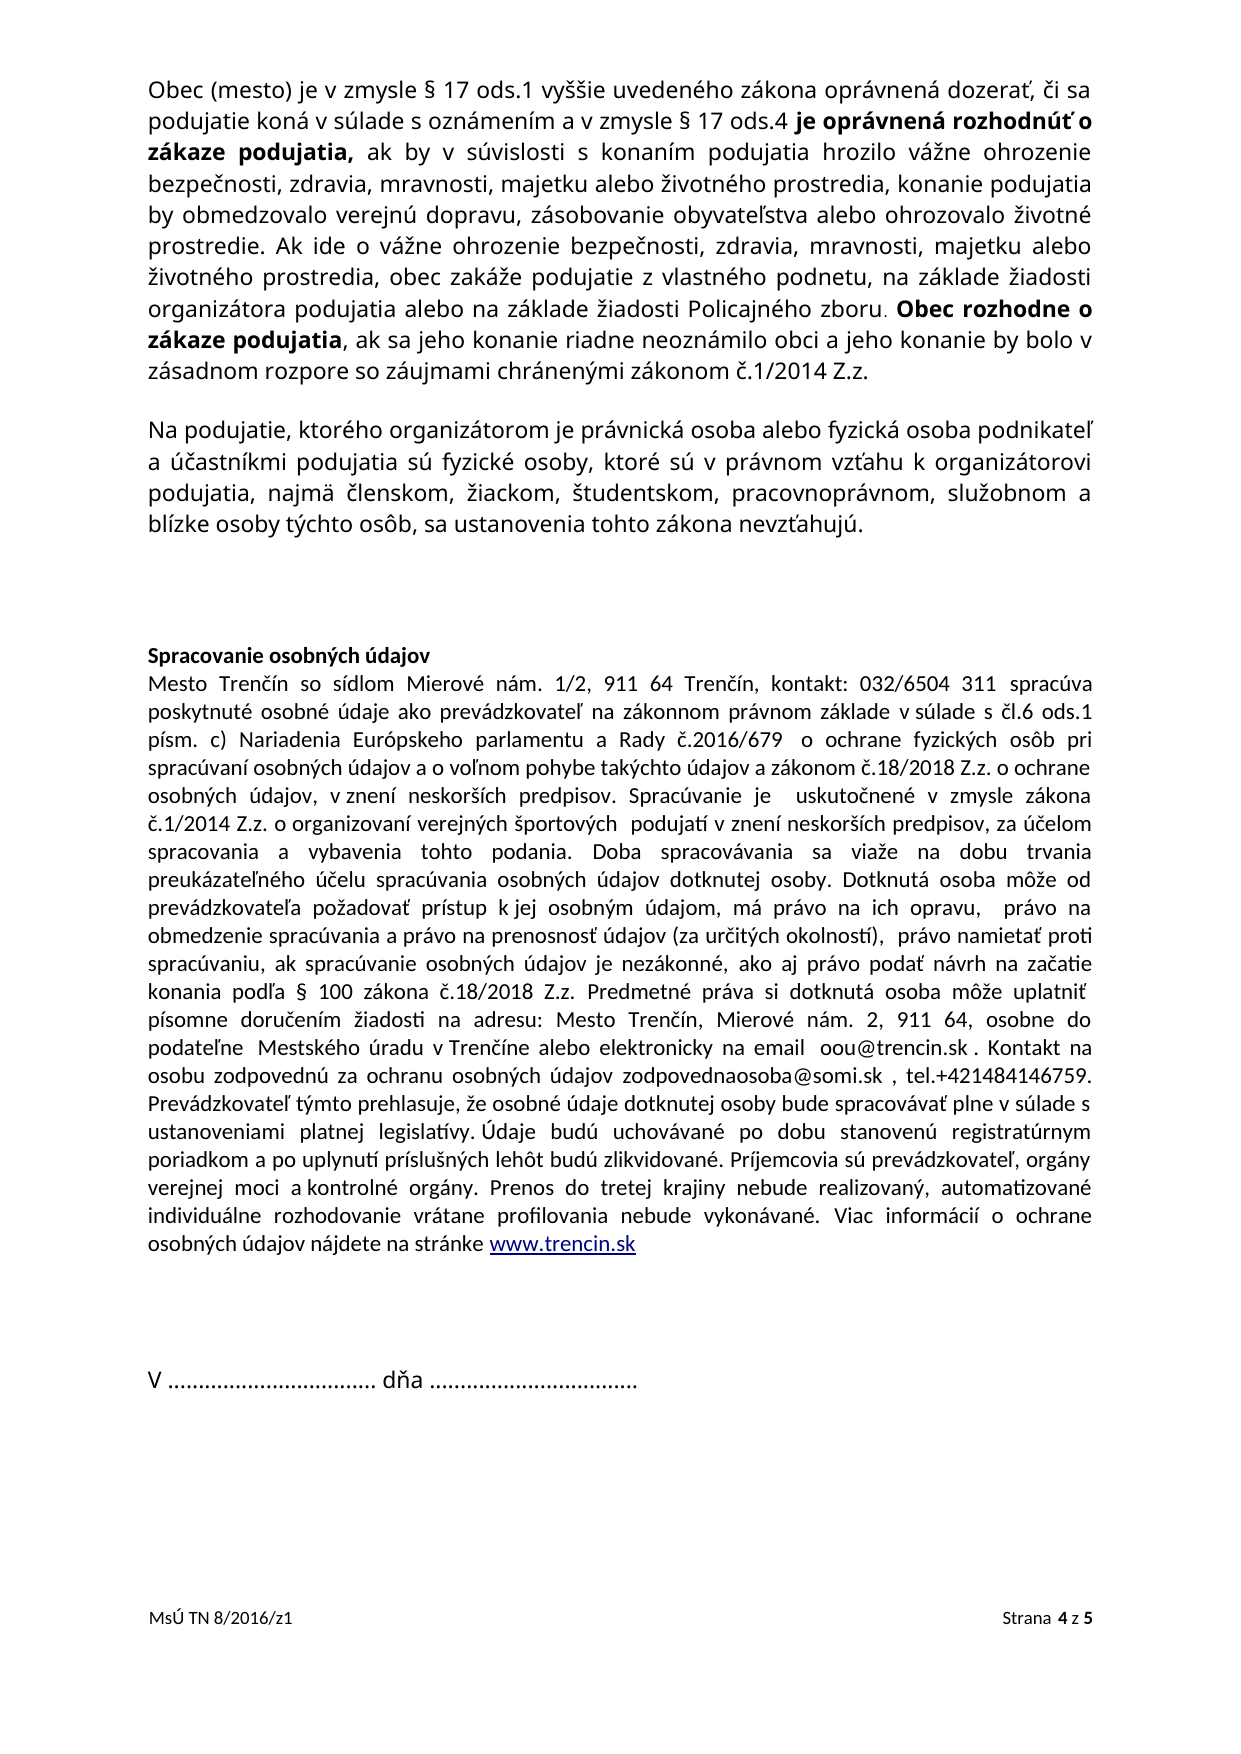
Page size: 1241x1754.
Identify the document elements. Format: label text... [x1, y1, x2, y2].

text Spracovanie osobných údajov [148, 641, 1093, 669]
text Obec (mesto) je v zmysle § 17 ods.1 vyššie uvedeného zákona oprávnená dozerať, či sa podujatie koná v súlade s oznámením a v zmysle § 17 ods.4 je oprávnená rozhodnúť o zákaze podujatia, ak by v súvislosti s konaním podujatia hrozilo vážne ohrozenie bezpečnosti, zdravia, mravnosti, majetku alebo životného prostredia, konanie podujatia by obmedzovalo verejnú dopravu, zásobovanie obyvateľstva alebo ohrozovalo životné prostredie. Ak ide o vážne ohrozenie bezpečnosti, zdravia, mravnosti, majetku alebo životného prostredia, obec zakáže podujatie z vlastného podnetu, na základe žiadosti organizátora podujatia alebo na základe žiadosti Policajného zboru. Obec rozhodne o zákaze podujatia, ak sa jeho konanie riadne neoznámilo obci a jeho konanie by bolo v zásadnom rozpore so záujmami chránenými zákonom č.1/2014 Z.z. [148, 74, 1093, 386]
text Mesto Trenčín so sídlom Mierové nám. 1/2, 911 64 Trenčín, kontakt: 032/6504 311 spracúva poskytnuté osobné údaje ako prevádzkovateľ na zákonnom právnom základe v súlade s čl.6 ods.1 písm. c) Nariadenia Európskeho parlamentu a Rady č.2016/679 o ochrane fyzických osôb pri spracúvaní osobných údajov a o voľnom pohybe takýchto údajov a zákonom č.18/2018 Z.z. o ochrane osobných údajov, v znení neskorších predpisov. Spracúvanie je uskutočnené v zmysle zákona č.1/2014 Z.z. o organizovaní verejných športových podujatí v znení neskorších predpisov, za účelom spracovania a vybavenia tohto podania. Doba spracovávania sa viaže na dobu trvania preukázateľného účelu spracúvania osobných údajov dotknutej osoby. Dotknutá osoba môže od prevádzkovateľa požadovať prístup k jej osobným údajom, má právo na ich opravu, právo na obmedzenie spracúvania a právo na prenosnosť údajov (za určitých okolností), právo namietať proti spracúvaniu, ak spracúvanie osobných údajov je nezákonné, ako aj právo podať návrh na začatie konania podľa § 100 zákona č.18/2018 Z.z. Predmetné práva si dotknutá osoba môže uplatniť písomne doručením žiadosti na adresu: Mesto Trenčín, Mierové nám. 2, 911 64, osobne do podateľne Mestského úradu v Trenčíne alebo elektronicky na email oou@trencin.sk . Kontakt na osobu zodpovednú za ochranu osobných údajov zodpovednaosoba@somi.sk , tel.+421484146759. Prevádzkovateľ týmto prehlasuje, že osobné údaje dotknutej osoby bude spracovávať plne v súlade s ustanoveniami platnej legislatívy. Údaje budú uchovávané po dobu stanovenú registratúrnym poriadkom a po uplynutí príslušných lehôt budú zlikvidované. Príjemcovia sú prevádzkovateľ, orgány verejnej moci a kontrolné orgány. Prenos do tretej krajiny nebude realizovaný, automatizované individuálne rozhodovanie vrátane profilovania nebude vykonávané. Viac informácií o ochrane osobných údajov nájdete na stránke www.trencin.sk [148, 669, 1093, 1257]
text V .................................. dňa .................................. [148, 1364, 1093, 1395]
text Na podujatie, ktorého organizátorom je právnická osoba alebo fyzická osoba podnikateľ a účastníkmi podujatia sú fyzické osoby, ktoré sú v právnom vzťahu k organizátorovi podujatia, najmä členskom, žiackom, študentskom, pracovnoprávnom, služobnom a blízke osoby týchto osôb, sa ustanovenia tohto zákona nevzťahujú. [148, 414, 1093, 539]
